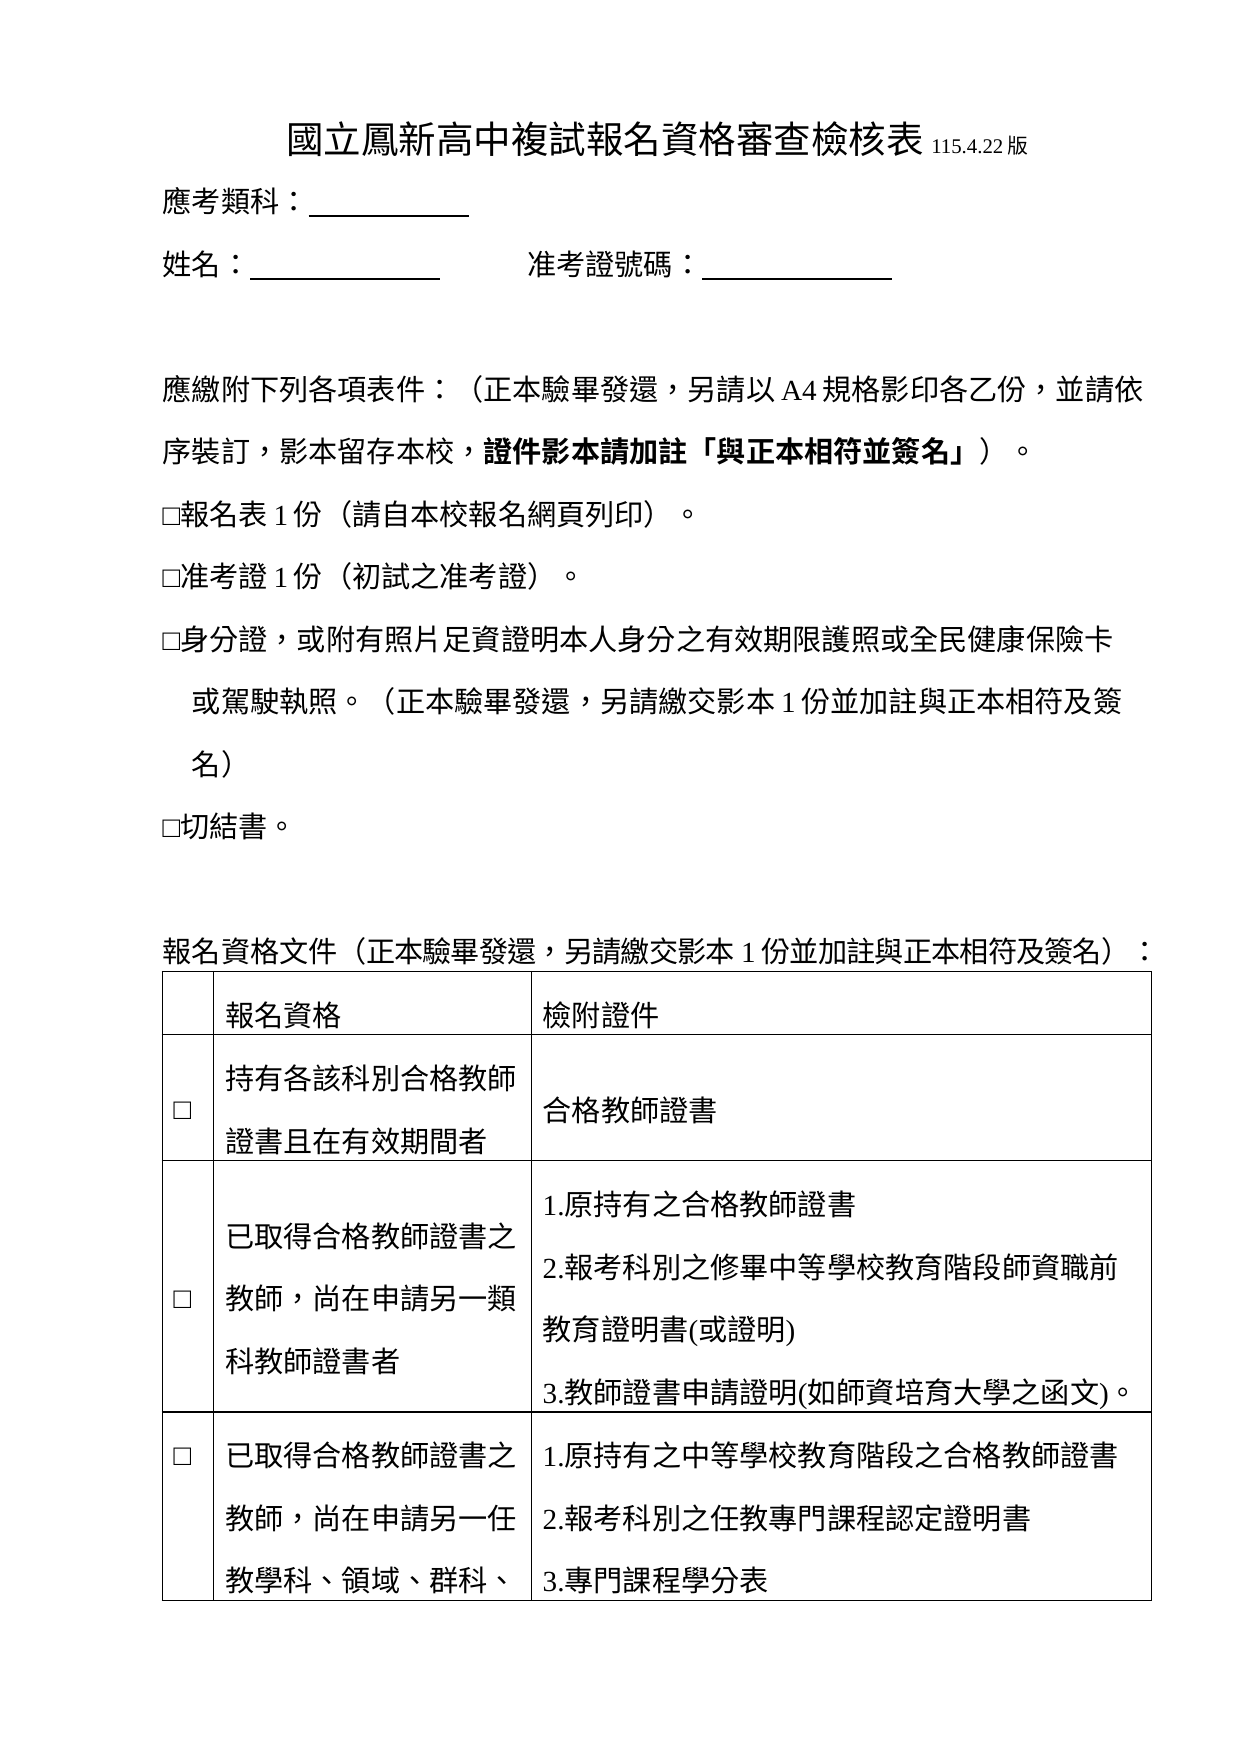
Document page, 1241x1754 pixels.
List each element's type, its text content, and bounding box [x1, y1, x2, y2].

table_cell 1.原持有之合格教師證書 2.報考科別之修畢中等學校教育階段師資職前教育證明書(或證明) 3.教師證書申請證明(如師資培育大學之函文)。 [532, 1161, 1151, 1411]
text □准考證1份（初試之准考證）。 [162, 533, 1152, 596]
table_header 檢附證件 [532, 972, 1151, 1034]
table_cell 1.原持有之中等學校教育階段之合格教師證書 2.報考科別之任教專門課程認定證明書 3.專門課程學分表 [532, 1413, 1151, 1600]
text 姓名： 准考證號碼： [162, 221, 1152, 283]
text □切結書。 [162, 783, 1152, 846]
table_cell 已取得合格教師證書之教師，尚在申請另一類科教師證書者 [214, 1161, 531, 1411]
text 或駕駛執照。（正本驗畢發還，另請繳交影本1份並加註與正本相符及簽 [162, 658, 1152, 721]
text 應考類科： [162, 158, 1152, 221]
text 應繳附下列各項表件：（正本驗畢發還，另請以A4規格影印各乙份，並請依序裝訂，影本留存本校，證件影本請加註「與正本相符並簽名」）。 [162, 346, 1154, 471]
table_header [163, 972, 213, 1034]
text 國立鳳新高中複試報名資格審查檢核表115.4.22版 [162, 96, 1152, 158]
table_cell □ [163, 1161, 213, 1411]
table_header 報名資格 [214, 972, 531, 1034]
text □報名表1份（請自本校報名網頁列印）。 [162, 471, 1152, 533]
text 報名資格文件（正本驗畢發還，另請繳交影本1份並加註與正本相符及簽名）： [162, 908, 1152, 971]
table_cell 持有各該科別合格教師證書且在有效期間者 [214, 1035, 531, 1160]
table_cell 已取得合格教師證書之教師，尚在申請另一任教學科、領域、群科、 [214, 1413, 531, 1600]
table_cell □ [163, 1413, 213, 1600]
table_cell □ [163, 1035, 213, 1160]
table_cell 合格教師證書 [532, 1035, 1151, 1160]
text 名） [162, 721, 1152, 783]
text □身分證，或附有照片足資證明本人身分之有效期限護照或全民健康保險卡 [162, 596, 1152, 658]
